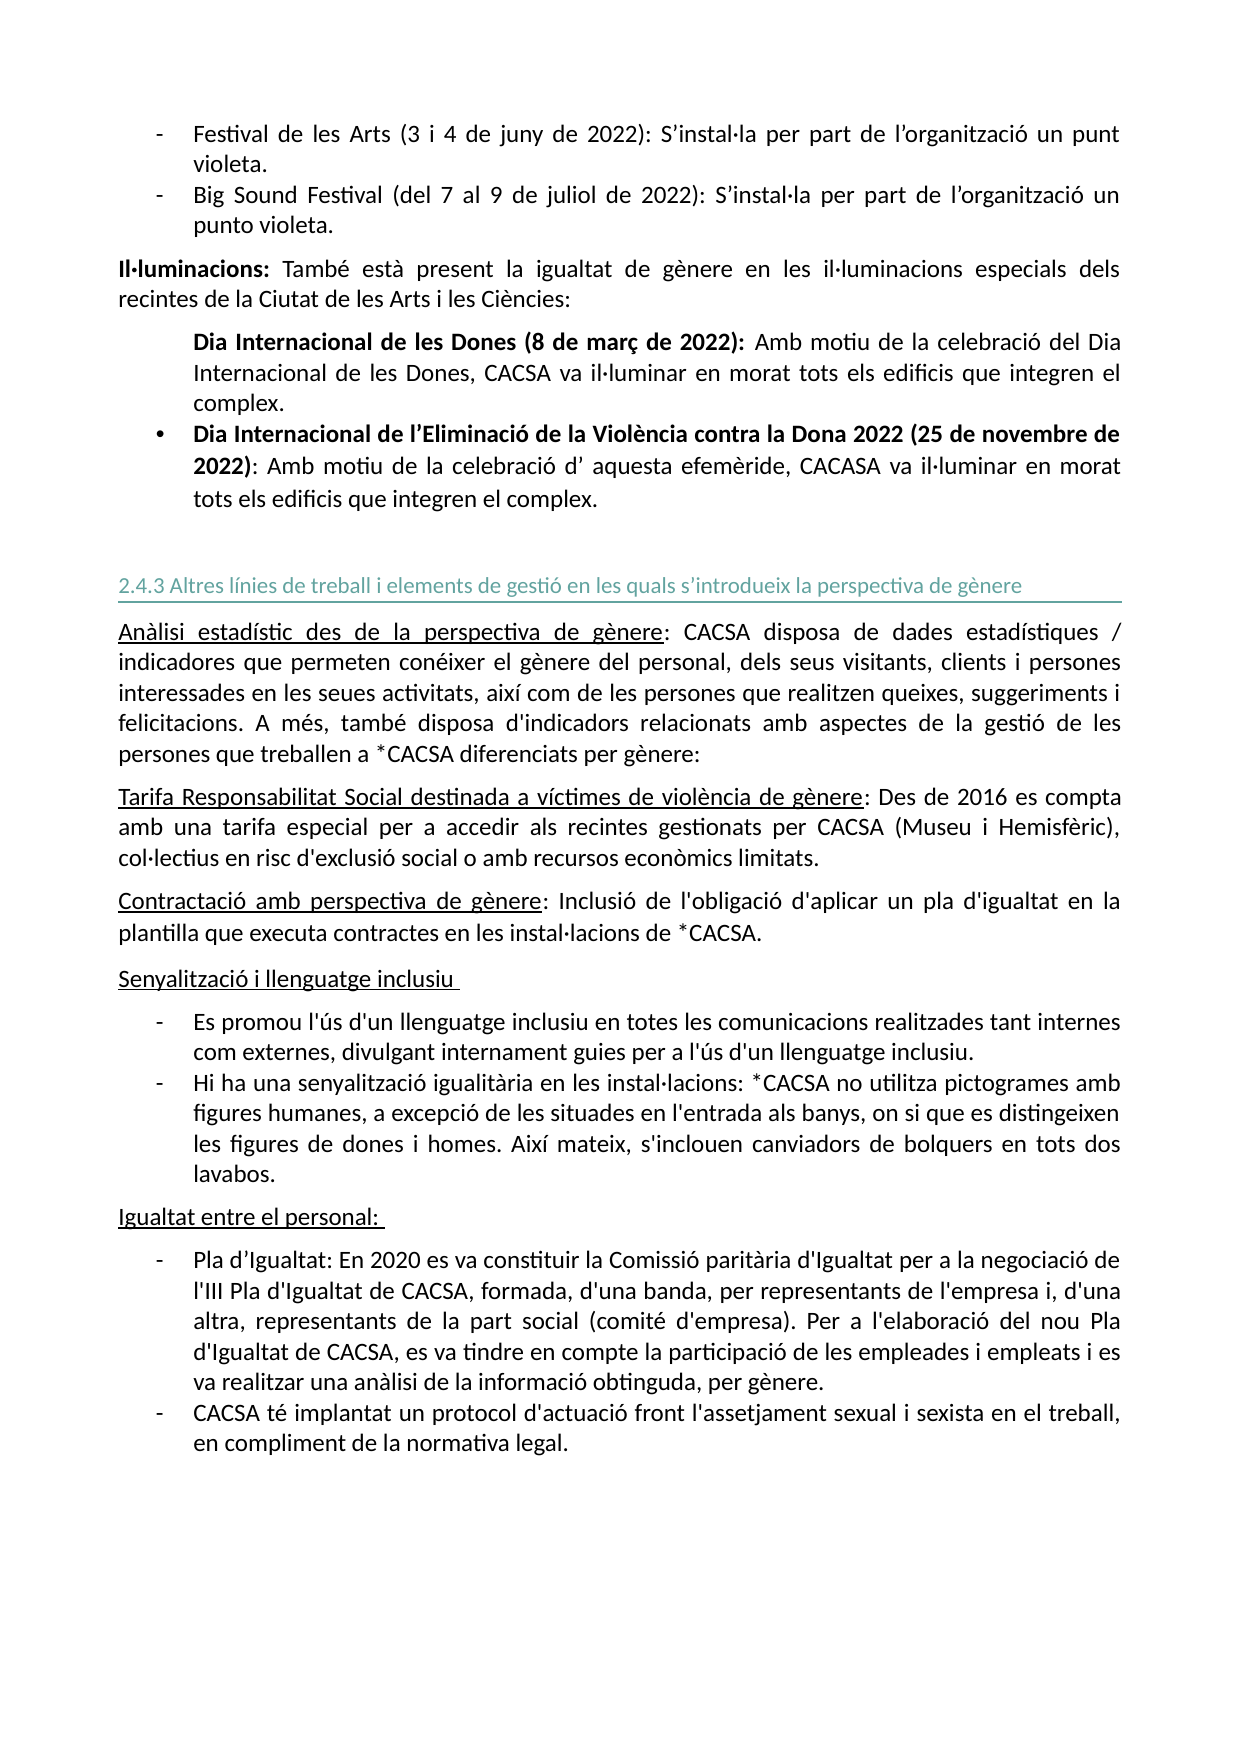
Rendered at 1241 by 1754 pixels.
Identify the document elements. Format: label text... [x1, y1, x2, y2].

list Big Sound Festival (del 7 al 9 de juliol de 2022): S’instal·la per part de l’organització un punto violeta. [156, 179, 1122, 240]
list Dia Internacional de les Dones (8 de març de 2022): Amb motiu de la celebració del Dia Internacional de les Dones, CACSA va il·luminar en morat tots els edificis que integren el complex. [193, 326, 1122, 418]
list Hi ha una senyalització igualitària en les instal·lacions: *CACSA no utilitza pictogrames amb figures humanes, a excepció de les situades en l'entrada als banys, on si que es distingeixen les figures de dones i homes. Així mateix, s'inclouen canviadors de bolquers en tots dos lavabos. [156, 1067, 1122, 1189]
list CACSA té implantat un protocol d'actuació front l'assetjament sexual i sexista en el treball, en compliment de la normativa legal. [156, 1397, 1122, 1458]
list Festival de les Arts (3 i 4 de juny de 2022): S’instal·la per part de l’organització un punt violeta. [156, 118, 1122, 179]
list Dia Internacional de l’Eliminació de la Violència contra la Dona 2022 (25 de novembre de 2022): Amb motiu de la celebració d’ aquesta efemèride, CACASA va il·luminar en morat tots els edificis que integren el complex. [156, 418, 1122, 513]
text Igualtat entre el personal: [118, 1201, 1122, 1232]
text Tarifa Responsabilitat Social destinada a víctimes de violència de gènere: Des de 2016 es compta amb una tarifa especial per a accedir als recintes gestionats per CACSA (Museu i Hemisfèric), col·lectius en risc d'exclusió social o amb recursos econòmics limitats. [118, 781, 1122, 872]
list Es promou l'ús d'un llenguatge inclusiu en totes les comunicacions realitzades tant internes com externes, divulgant internament guies per a l'ús d'un llenguatge inclusiu. [156, 1006, 1122, 1067]
list Pla d’Igualtat: En 2020 es va constituir la Comissió paritària d'Igualtat per a la negociació de l'III Pla d'Igualtat de CACSA, formada, d'una banda, per representants de l'empresa i, d'una altra, representants de la part social (comité d'empresa). Per a l'elaboració del nou Pla d'Igualtat de CACSA, es va tindre en compte la participació de les empleades i empleats i es va realitzar una anàlisi de la informació obtinguda, per gènere. [156, 1244, 1122, 1397]
text Il·luminacions: També està present la igualtat de gènere en les il·luminacions especials dels recintes de la Ciutat de les Arts i les Ciències: [118, 253, 1122, 314]
text Contractació amb perspectiva de gènere: Inclusió de l'obligació d'aplicar un pla d'igualtat en la plantilla que executa contractes en les instal·lacions de *CACSA. [118, 885, 1122, 948]
text Senyalització i llenguatge inclusiu [118, 963, 1122, 993]
text Anàlisi estadístic des de la perspectiva de gènere: CACSA disposa de dades estadístiques / indicadores que permeten conéixer el gènere del personal, dels seus visitants, clients i persones interessades en les seues activitats, així com de les persones que realitzen queixes, suggeriments i felicitacions. A més, també disposa d'indicadors relacionats amb aspectes de la gestió de les persones que treballen a *CACSA diferenciats per gènere: [118, 616, 1122, 768]
subtitle 2.4.3 Altres línies de treball i elements de gestió en les quals s’introdueix la perspectiva de gènere [118, 571, 1122, 601]
